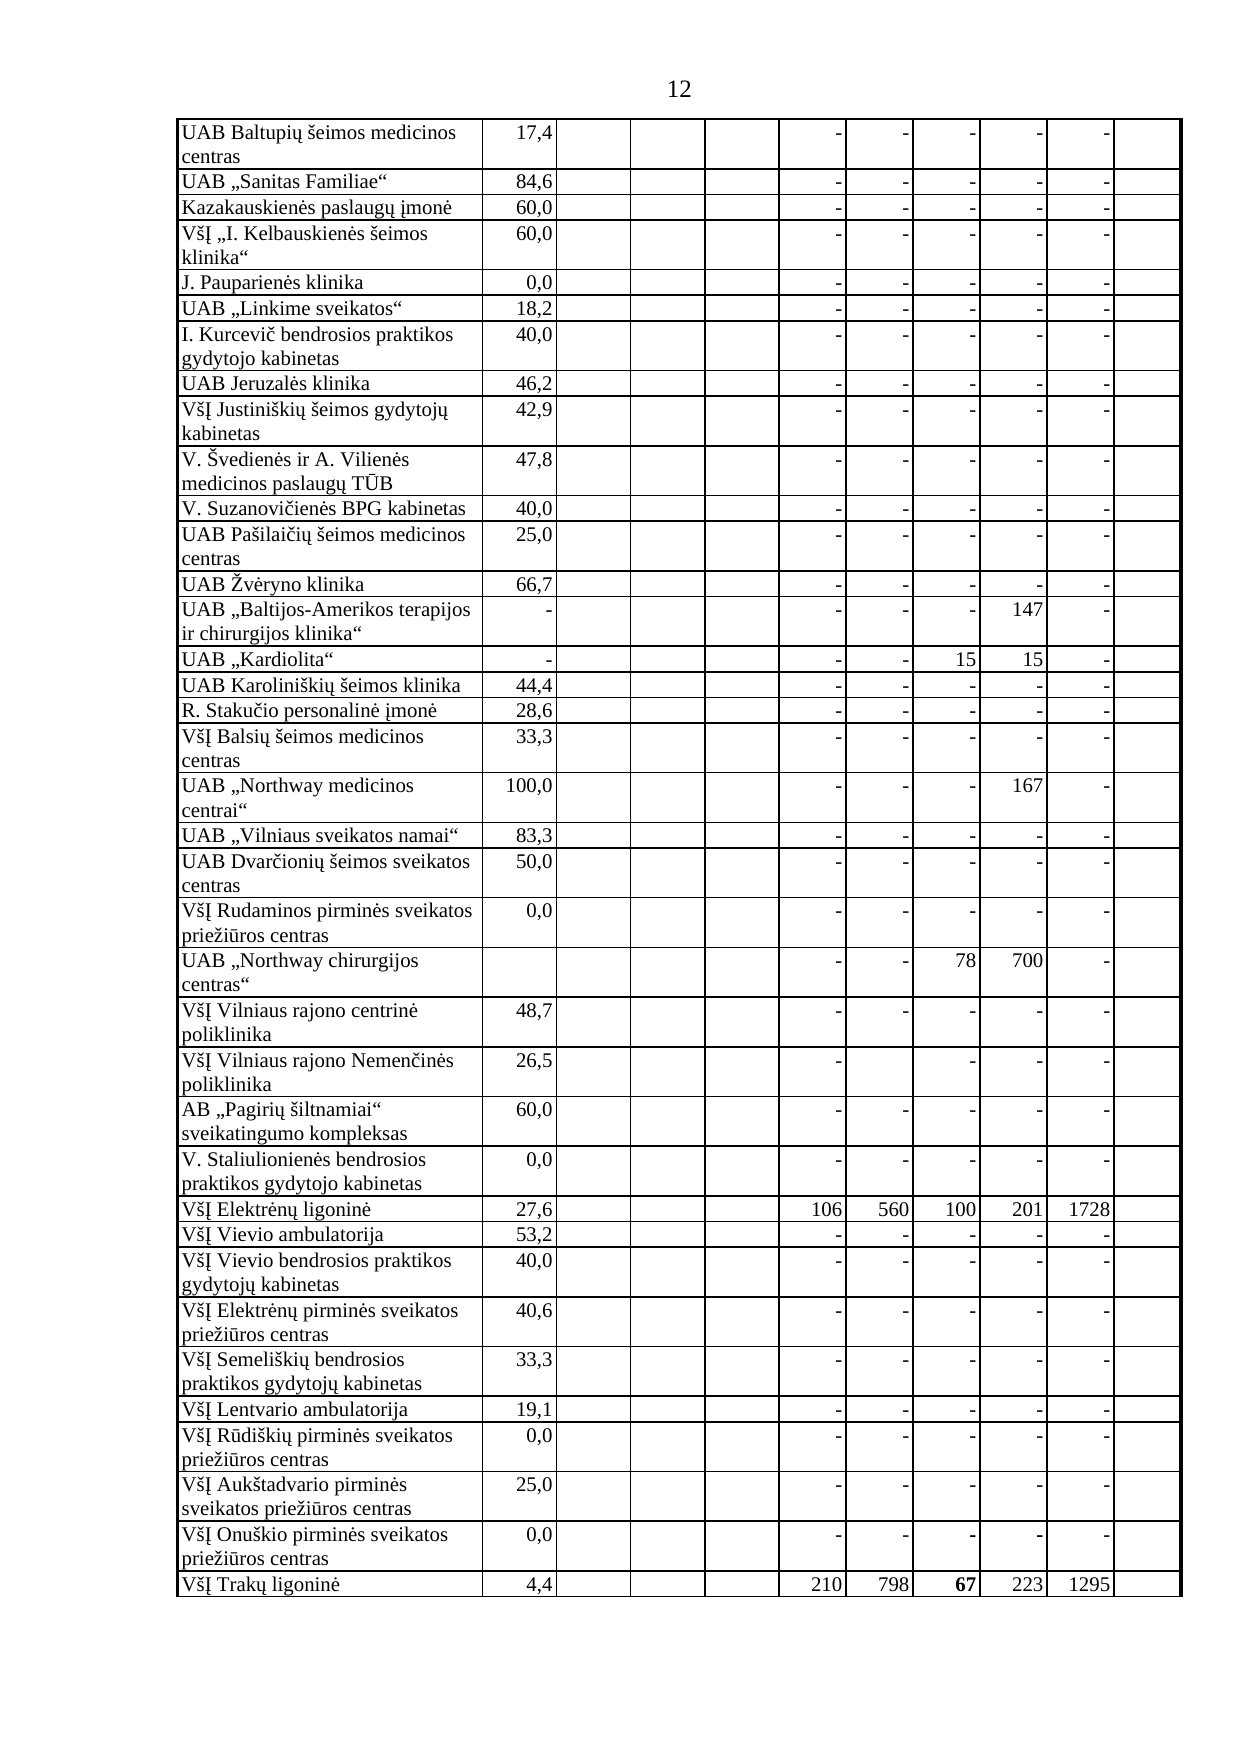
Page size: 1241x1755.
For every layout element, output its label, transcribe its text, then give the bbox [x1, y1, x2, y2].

table_cell [1115, 773, 1179, 822]
table_cell 25,0 [483, 1472, 556, 1520]
table_cell - [483, 597, 556, 645]
table_cell [631, 270, 635, 294]
table_cell [706, 221, 778, 269]
table_cell - [780, 998, 845, 1046]
table_cell - [780, 1347, 845, 1395]
table_cell - [780, 1472, 845, 1520]
table_cell [626, 698, 630, 722]
table_cell [631, 724, 704, 772]
table_cell [557, 673, 561, 697]
table_cell [631, 170, 635, 193]
table_cell 40,0 [483, 1248, 556, 1296]
table_cell - [847, 522, 912, 570]
table_cell - [847, 948, 912, 996]
table_cell - [780, 447, 845, 495]
table_cell 25,0 [483, 522, 556, 570]
table_cell - [914, 1048, 979, 1096]
table_cell 4,4 [552, 1572, 556, 1596]
table_cell - [847, 322, 912, 370]
table_cell - [1048, 522, 1113, 570]
table_cell [1115, 447, 1179, 495]
table_cell - [780, 221, 845, 269]
table_cell 53,2 [552, 1222, 556, 1246]
table_cell [706, 1423, 778, 1471]
table_cell [631, 1197, 635, 1221]
table_cell [706, 898, 778, 947]
table_cell - [914, 724, 979, 772]
table_cell - [1048, 773, 1113, 822]
table_cell - [914, 1147, 979, 1195]
table_cell [557, 1397, 561, 1421]
table_cell [706, 120, 778, 168]
table_cell - [1048, 998, 1113, 1046]
table_cell 0,0 [483, 1147, 556, 1195]
table_cell 40,0 [483, 322, 556, 370]
table_cell 0,0 [483, 898, 556, 947]
table_cell 100,0 [483, 773, 556, 822]
table_cell - [1048, 1147, 1113, 1195]
table_cell [557, 1147, 630, 1195]
table_cell 78 [914, 948, 979, 996]
table_cell [631, 647, 635, 671]
table_cell [847, 1048, 912, 1096]
table_cell - [981, 447, 1046, 495]
table_cell [1115, 998, 1179, 1046]
table_cell [631, 322, 704, 370]
table_cell [1115, 1048, 1179, 1096]
table_cell 0,0 [483, 1423, 556, 1471]
table_cell - [981, 724, 1046, 772]
table_cell [631, 296, 635, 320]
table_cell [631, 1423, 704, 1471]
table_cell [706, 1097, 778, 1145]
table_cell - [1048, 898, 1113, 947]
table_cell [557, 195, 561, 219]
table_cell [557, 1347, 630, 1395]
table_cell [1115, 1147, 1179, 1195]
table_cell [1115, 1522, 1179, 1570]
table_cell [1115, 322, 1179, 370]
table_cell - [981, 898, 1046, 947]
table_cell [1115, 948, 1179, 996]
table_cell 700 [981, 948, 1046, 996]
table_cell 17,4 [483, 120, 556, 168]
table_cell [557, 1222, 561, 1246]
table_cell - [981, 1298, 1046, 1346]
table_cell 26,5 [483, 1048, 556, 1096]
table_cell - [780, 1048, 845, 1096]
table_cell 19,1 [552, 1397, 556, 1421]
table_cell 66,7 [552, 572, 556, 596]
table_cell [626, 572, 630, 596]
table_cell 18,2 [552, 296, 556, 320]
table_cell - [1048, 447, 1113, 495]
table_cell [557, 1298, 630, 1346]
table_cell [557, 221, 630, 269]
table_cell - [981, 1522, 1046, 1570]
table_cell - [981, 322, 1046, 370]
table_cell [557, 1423, 630, 1471]
table_cell [631, 898, 704, 947]
table_cell - [914, 397, 979, 445]
table_cell - [847, 1472, 912, 1520]
table_cell 147 [981, 597, 1046, 645]
table_cell [706, 773, 778, 822]
table_cell [557, 522, 630, 570]
table_cell [557, 1248, 630, 1296]
table_cell [631, 849, 704, 897]
table_cell [631, 773, 704, 822]
table_cell - [780, 1147, 845, 1195]
table_cell - [914, 1248, 979, 1296]
table_cell [557, 270, 561, 294]
table_cell [1115, 1347, 1179, 1395]
table_cell - [847, 1147, 912, 1195]
table_cell [1115, 1298, 1179, 1346]
table_cell - [1048, 397, 1113, 445]
table_cell - [1048, 849, 1113, 897]
table_cell [557, 1097, 630, 1145]
table_cell [706, 948, 778, 996]
table_cell [626, 195, 630, 219]
table_cell - [914, 322, 979, 370]
table_cell - [914, 1347, 979, 1395]
table_cell [626, 647, 630, 671]
table_cell - [981, 1048, 1046, 1096]
table_cell - [914, 221, 979, 269]
table_cell - [780, 724, 845, 772]
table_cell - [1048, 1298, 1113, 1346]
table_cell - [847, 1423, 912, 1471]
table_cell [626, 673, 630, 697]
table_cell [631, 195, 635, 219]
table_cell [1115, 898, 1179, 947]
table_cell [631, 673, 635, 697]
table_cell - [914, 773, 979, 822]
table_cell - [780, 1522, 845, 1570]
table_cell - [780, 1248, 845, 1296]
table_cell 46,2 [552, 371, 556, 395]
table_cell [557, 1472, 630, 1520]
table_cell - [847, 597, 912, 645]
table_cell 0,0 [483, 1522, 556, 1570]
table_cell [631, 522, 704, 570]
table_cell [557, 898, 630, 947]
table_cell [557, 773, 630, 822]
table_cell - [914, 447, 979, 495]
table_cell [1115, 1248, 1179, 1296]
table_cell - [1048, 948, 1113, 996]
table_cell [557, 724, 630, 772]
table_cell [557, 371, 561, 395]
table_cell - [780, 1097, 845, 1145]
table_cell - [847, 397, 912, 445]
table_cell - [981, 1248, 1046, 1296]
table_cell - [981, 221, 1046, 269]
table_cell [626, 823, 630, 847]
table_cell - [1048, 221, 1113, 269]
table_cell 33,3 [483, 724, 556, 772]
table_cell - [1048, 1522, 1113, 1570]
table_cell [706, 1522, 778, 1570]
table_cell 44,4 [552, 673, 556, 697]
table_cell [1115, 522, 1179, 570]
table_cell 60,0 [483, 1097, 556, 1145]
table_cell [631, 1347, 704, 1395]
table_cell [706, 1147, 778, 1195]
table_cell - [780, 322, 845, 370]
table_cell 60,0 [552, 195, 556, 219]
table_cell - [847, 898, 912, 947]
table_cell [1115, 221, 1179, 269]
table_cell [706, 597, 778, 645]
table_cell [626, 270, 630, 294]
table_cell - [780, 898, 845, 947]
table_cell - [981, 1472, 1046, 1520]
table_cell 28,6 [552, 698, 556, 722]
table_cell [626, 296, 630, 320]
table_cell [631, 1097, 704, 1145]
table_cell [631, 1147, 704, 1195]
table_cell - [847, 447, 912, 495]
table_cell [557, 998, 630, 1046]
table_cell - [981, 1097, 1046, 1145]
table_cell - [847, 1522, 912, 1570]
table_cell - [780, 773, 845, 822]
table_cell [557, 572, 561, 596]
table_cell - [847, 998, 912, 1046]
table_cell [706, 1347, 778, 1395]
table_cell - [847, 849, 912, 897]
table_cell 83,3 [552, 823, 556, 847]
table_cell 47,8 [483, 447, 556, 495]
table_cell [631, 1298, 704, 1346]
table_cell [1115, 1472, 1179, 1520]
table_cell - [847, 1097, 912, 1145]
table_cell [631, 823, 635, 847]
table_cell - [1048, 1472, 1113, 1520]
table_cell - [780, 120, 845, 168]
table_cell [1115, 1097, 1179, 1145]
table_cell 48,7 [483, 998, 556, 1046]
table_cell [626, 1397, 630, 1421]
table_cell - [914, 998, 979, 1046]
table_cell [557, 1048, 630, 1096]
table_cell - [780, 397, 845, 445]
table_cell - [914, 1097, 979, 1145]
table_cell [631, 1472, 704, 1520]
table_cell - [1048, 322, 1113, 370]
table_cell [631, 1248, 704, 1296]
table_cell [1115, 1423, 1179, 1471]
table_cell - [914, 1522, 979, 1570]
table_cell [557, 1197, 561, 1221]
table_cell [631, 371, 635, 395]
table_cell 60,0 [483, 221, 556, 269]
table_cell - [981, 1347, 1046, 1395]
table_cell [631, 1522, 704, 1570]
table_cell - [847, 1298, 912, 1346]
table_cell [557, 447, 630, 495]
table_cell - [1048, 724, 1113, 772]
table_cell [483, 948, 556, 996]
table_cell [631, 597, 704, 645]
table_cell [631, 120, 704, 168]
table_cell [557, 647, 561, 671]
table_cell - [1048, 1423, 1113, 1471]
table_cell [706, 724, 778, 772]
table_cell [557, 597, 630, 645]
table_cell [706, 1298, 778, 1346]
table_cell [557, 170, 561, 193]
table_cell - [914, 898, 979, 947]
table_cell - [1048, 1347, 1113, 1395]
table_cell [631, 1397, 635, 1421]
table_cell [557, 397, 630, 445]
table_cell - [780, 849, 845, 897]
table_cell - [847, 221, 912, 269]
table_cell [706, 1248, 778, 1296]
table_cell - [914, 1298, 979, 1346]
table_cell [1115, 849, 1179, 897]
table_cell - [1048, 1248, 1113, 1296]
table_cell - [914, 1472, 979, 1520]
table_cell [557, 120, 630, 168]
table_cell - [981, 1423, 1046, 1471]
table_cell 27,6 [552, 1197, 556, 1221]
table_cell [631, 1048, 704, 1096]
table_cell - [1048, 120, 1113, 168]
table_cell [706, 397, 778, 445]
table_cell [1115, 397, 1179, 445]
table_cell 50,0 [483, 849, 556, 897]
table_cell - [847, 120, 912, 168]
table_cell - [847, 773, 912, 822]
table_cell [1115, 597, 1179, 645]
table_cell [631, 496, 635, 520]
table_cell 167 [981, 773, 1046, 822]
table_cell [626, 1572, 630, 1596]
table_cell - [847, 1347, 912, 1395]
table_cell - [981, 849, 1046, 897]
table_cell - [914, 120, 979, 168]
table_cell 0,0 [552, 270, 556, 294]
table_cell 40,0 [552, 496, 556, 520]
table_cell [626, 1197, 630, 1221]
table_cell [557, 296, 561, 320]
table_cell [631, 572, 635, 596]
table_cell [706, 1472, 778, 1520]
table_cell - [914, 597, 979, 645]
table_cell [1115, 120, 1179, 168]
table_cell 33,3 [483, 1347, 556, 1395]
table_cell [631, 698, 635, 722]
table_cell [557, 823, 561, 847]
table_cell [557, 1522, 630, 1570]
table_cell 42,9 [483, 397, 556, 445]
table_cell [626, 496, 630, 520]
table_cell [557, 1572, 561, 1596]
table_cell [631, 998, 704, 1046]
table_cell - [981, 998, 1046, 1046]
table_cell - [1048, 597, 1113, 645]
table_cell - [1048, 1097, 1113, 1145]
table_cell - [780, 1423, 845, 1471]
table_cell [631, 948, 704, 996]
table_cell [706, 522, 778, 570]
table_cell [626, 371, 630, 395]
table_cell [557, 322, 630, 370]
table_cell - [780, 948, 845, 996]
table_cell [557, 698, 561, 722]
table_cell - [780, 522, 845, 570]
table_cell - [914, 1423, 979, 1471]
table_cell - [914, 522, 979, 570]
table_cell - [914, 849, 979, 897]
table_cell - [780, 1298, 845, 1346]
table_cell - [847, 724, 912, 772]
table_cell [706, 849, 778, 897]
table_cell [631, 447, 704, 495]
table_cell [626, 170, 630, 193]
table_cell [631, 397, 704, 445]
table_cell - [981, 120, 1046, 168]
table_cell [631, 221, 704, 269]
table_cell [706, 998, 778, 1046]
table_cell - [780, 597, 845, 645]
table_cell - [981, 1147, 1046, 1195]
table_cell - [981, 397, 1046, 445]
table_cell [626, 1222, 630, 1246]
table_cell [1115, 724, 1179, 772]
table_cell - [552, 647, 556, 671]
table_cell [557, 849, 630, 897]
table_cell [706, 447, 778, 495]
table_cell [557, 948, 630, 996]
table_cell [706, 322, 778, 370]
table_cell 84,6 [552, 170, 556, 193]
table_cell - [1048, 1048, 1113, 1096]
table_cell [706, 1048, 778, 1096]
table_cell 40,6 [483, 1298, 556, 1346]
table_cell - [981, 522, 1046, 570]
table_cell [631, 1222, 635, 1246]
table_cell - [847, 1248, 912, 1296]
table_cell [631, 1572, 635, 1596]
table_cell [557, 496, 561, 520]
